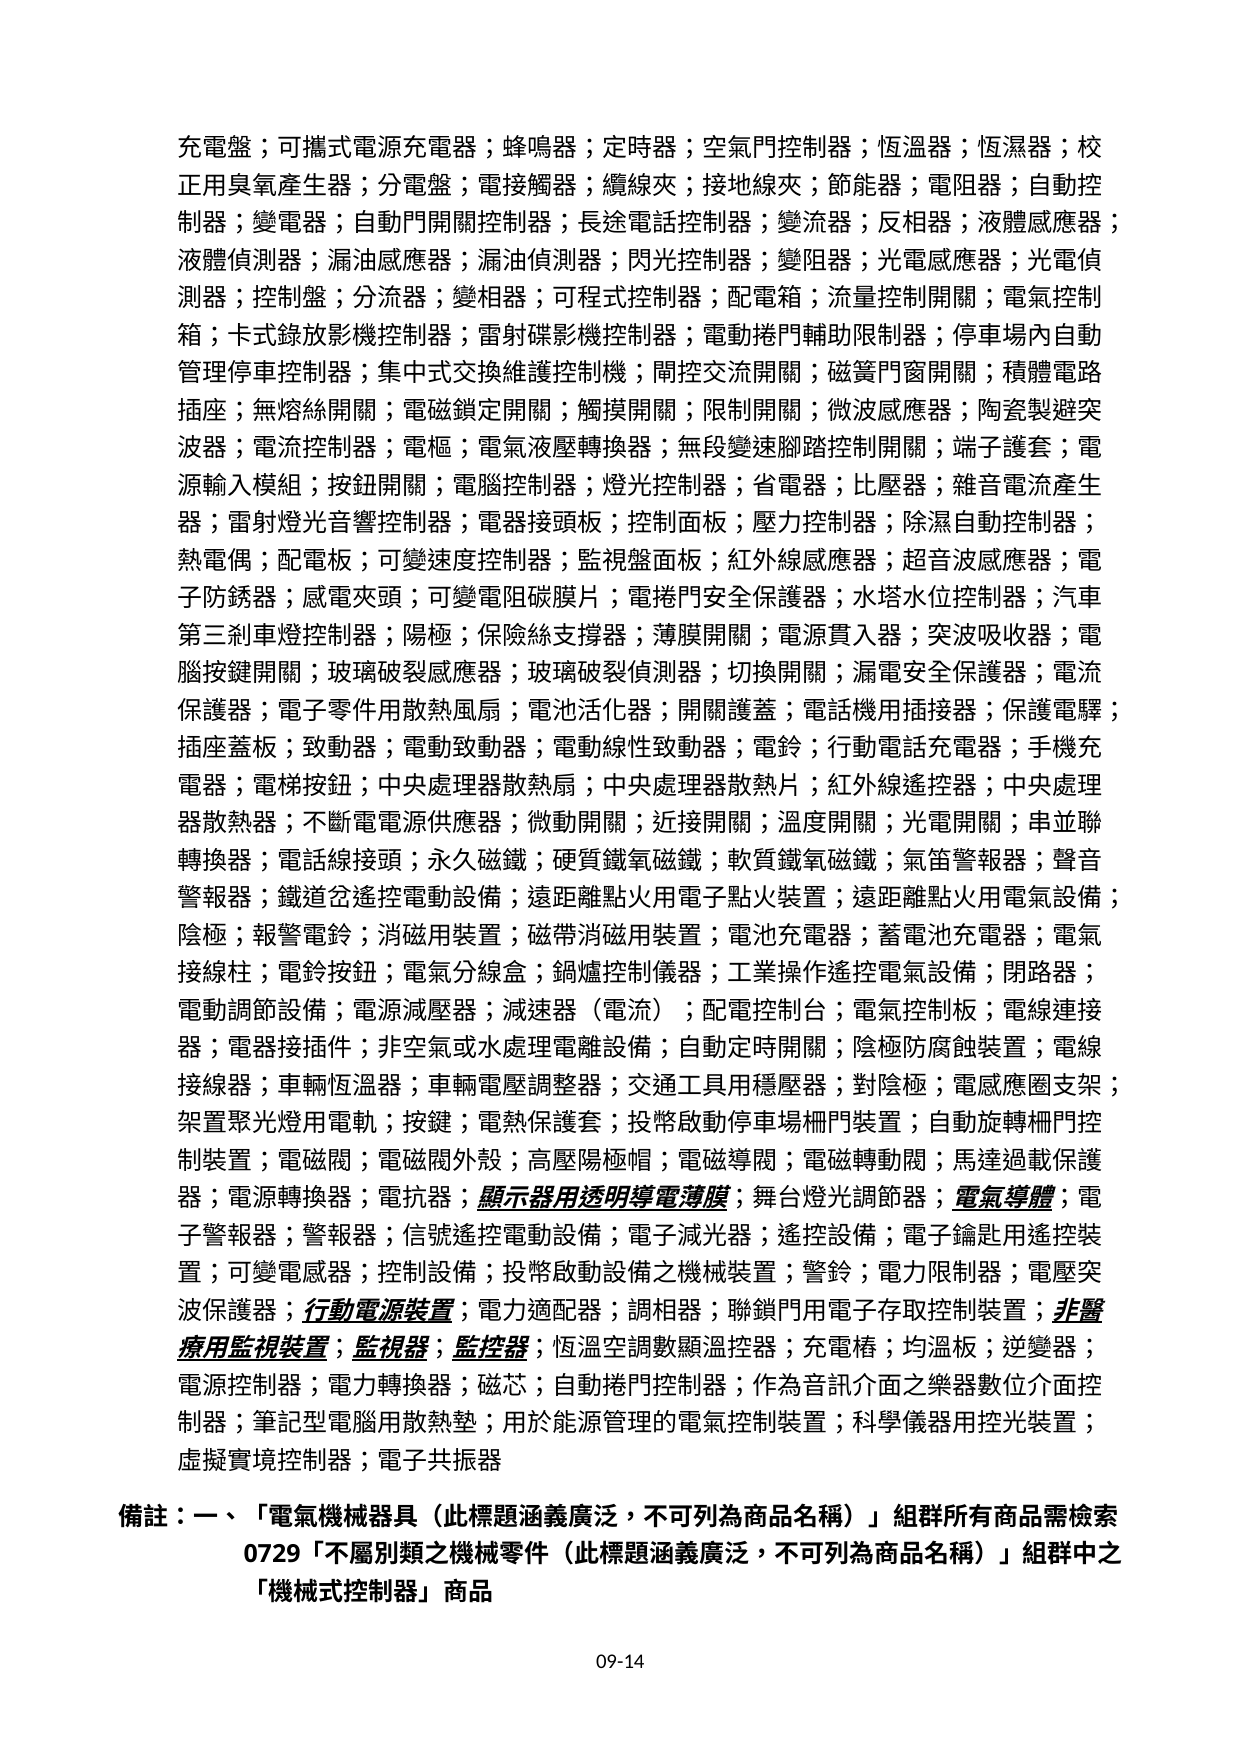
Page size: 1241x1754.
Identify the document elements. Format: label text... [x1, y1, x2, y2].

text 備註：一、「電氣機械器具（此標題涵義廣泛，不可列為商品名稱）」組群所有商品需檢索0729「不屬別類之機械零件（此標題涵義廣泛，不可列為商品名稱）」組群中之「機械式控制器」商品 [118, 1496, 1122, 1608]
text 開關；電池開關；插頭；轉接插頭；電插頭；插座；電插座；端子；電極；電阻；電容器；變壓器；升壓變壓器；穩壓器；整流器；整流用電氣裝置；繼電器；配電盤；連接器；光纖連接器；斷路器；安定器；照明設備用安定器；感應器；電感應器；端子夾；電接頭；電線接頭；電源接頭；衰減器；端子盤；接地棒；接線板；短路片；電池扣；配線盒；電位器；調光器；光調節器；端子板；遮斷器；接電箱；分電箱；電氣開關箱；抗流器；保險絲座；開關面板；匯流排槽；匯流排；電氣接點；電氣觸點；三極閘流體；高壓受電盤；電解電容器；電力耦合器；電耦合器；電源保護器；靜電消除器；靜電產生器；磁流釋放器；溫度調節器；溫度控制器；自動脫磁器；電腦冷卻扇；電腦內部用冷卻風扇；電壓調整器；同軸電纜接頭；熱效應控制器；迴路控制器；電話線路接線盒；燈光點滅控制器；交直流電壓轉換器；脈波率變直流轉換器；電阻變直流電轉換器；三相電流之頻率轉換器；三相電流之電壓轉換器；電腦自動車床數值控制器；集電器；充磁機；退磁機；消磁器；激磁器；馬達控制器；伺服馬達用放大器；伺服馬達用電子控制器；伺服馬達控制器；避雷針；電源穩定器；電源供應器；不斷電供電器；遙控器；充電器；電子煙用充電器；充電座；無線充電器；充電盤；可攜式電源充電器；蜂鳴器；定時器；空氣門控制器；恆溫器；恆濕器；校正用臭氧產生器；分電盤；電接觸器；纜線夾；接地線夾；節能器；電阻器；自動控制器；變電器；自動門開關控制器；長途電話控制器；變流器；反相器；液體感應器；液體偵測器；漏油感應器；漏油偵測器；閃光控制器；變阻器；光電感應器；光電偵測器；控制盤；分流器；變相器；可程式控制器；配電箱；流量控制開關；電氣控制箱；卡式錄放影機控制器；雷射碟影機控制器；電動捲門輔助限制器；停車場內自動管理停車控制器；集中式交換維護控制機；閘控交流開關；磁簧門窗開關；積體電路插座；無熔絲開關；電磁鎖定開關；觸摸開關；限制開關；微波感應器；陶瓷製避突波器；電流控制器；電樞；電氣液壓轉換器；無段變速腳踏控制開關；端子護套；電源輸入模組；按鈕開關；電腦控制器；燈光控制器；省電器；比壓器；雜音電流產生器；雷射燈光音響控制器；電器接頭板；控制面板；壓力控制器；除濕自動控制器；熱電偶；配電板；可變速度控制器；監視盤面板；紅外線感應器；超音波感應器；電子防銹器；感電夾頭；可變電阻碳膜片；電捲門安全保護器；水塔水位控制器；汽車第三剎車燈控制器；陽極；保險絲支撐器；薄膜開關；電源貫入器；突波吸收器；電腦按鍵開關；玻璃破裂感應器；玻璃破裂偵測器；切換開關；漏電安全保護器；電流保護器；電子零件用散熱風扇；電池活化器；開關護蓋；電話機用插接器；保護電驛；插座蓋板；致動器；電動致動器；電動線性致動器；電鈴；行動電話充電器；手機充電器；電梯按鈕；中央處理器散熱扇；中央處理器散熱片；紅外線遙控器；中央處理器散熱器；不斷電電源供應器；微動開關；近接開關；溫度開關；光電開關；串並聯轉換器；電話線接頭；永久磁鐵；硬質鐵氧磁鐵；軟質鐵氧磁鐵；氣笛警報器；聲音警報器；鐵道岔遙控電動設備；遠距離點火用電子點火裝置；遠距離點火用電氣設備；陰極；報警電鈴；消磁用裝置；磁帶消磁用裝置；電池充電器；蓄電池充電器；電氣接線柱；電鈴按鈕；電氣分線盒；鍋爐控制儀器；工業操作遙控電氣設備；閉路器；電動調節設備；電源減壓器；減速器（電流）；配電控制台；電氣控制板；電線連接器；電器接插件；非空氣或水處理電離設備；自動定時開關；陰極防腐蝕裝置；電線接線器；車輛恆溫器；車輛電壓調整器；交通工具用穩壓器；對陰極；電感應圈支架；架置聚光燈用電軌；按鍵；電熱保護套；投幣啟動停車場柵門裝置；自動旋轉柵門控制裝置；電磁閥；電磁閥外殼；高壓陽極帽；電磁導閥；電磁轉動閥；馬達過載保護器；電源轉換器；電抗器；顯示器用透明導電薄膜；舞台燈光調節器；電氣導體；電子警報器；警報器；信號遙控電動設備；電子減光器；遙控設備；電子鑰匙用遙控裝置；可變電感器；控制設備；投幣啟動設備之機械裝置；警鈴；電力限制器；電壓突波保護器；行動電源裝置；電力適配器；調相器；聯鎖門用電子存取控制裝置；非醫療用監視裝置；監視器；監控器；恆溫空調數顯溫控器；充電樁；均溫板；逆變器；電源控制器；電力轉換器；磁芯；自動捲門控制器；作為音訊介面之樂器數位介面控制器；筆記型電腦用散熱墊；用於能源管理的電氣控制裝置；科學儀器用控光裝置；虛擬實境控制器；電子共振器 [177, 127, 1122, 1477]
